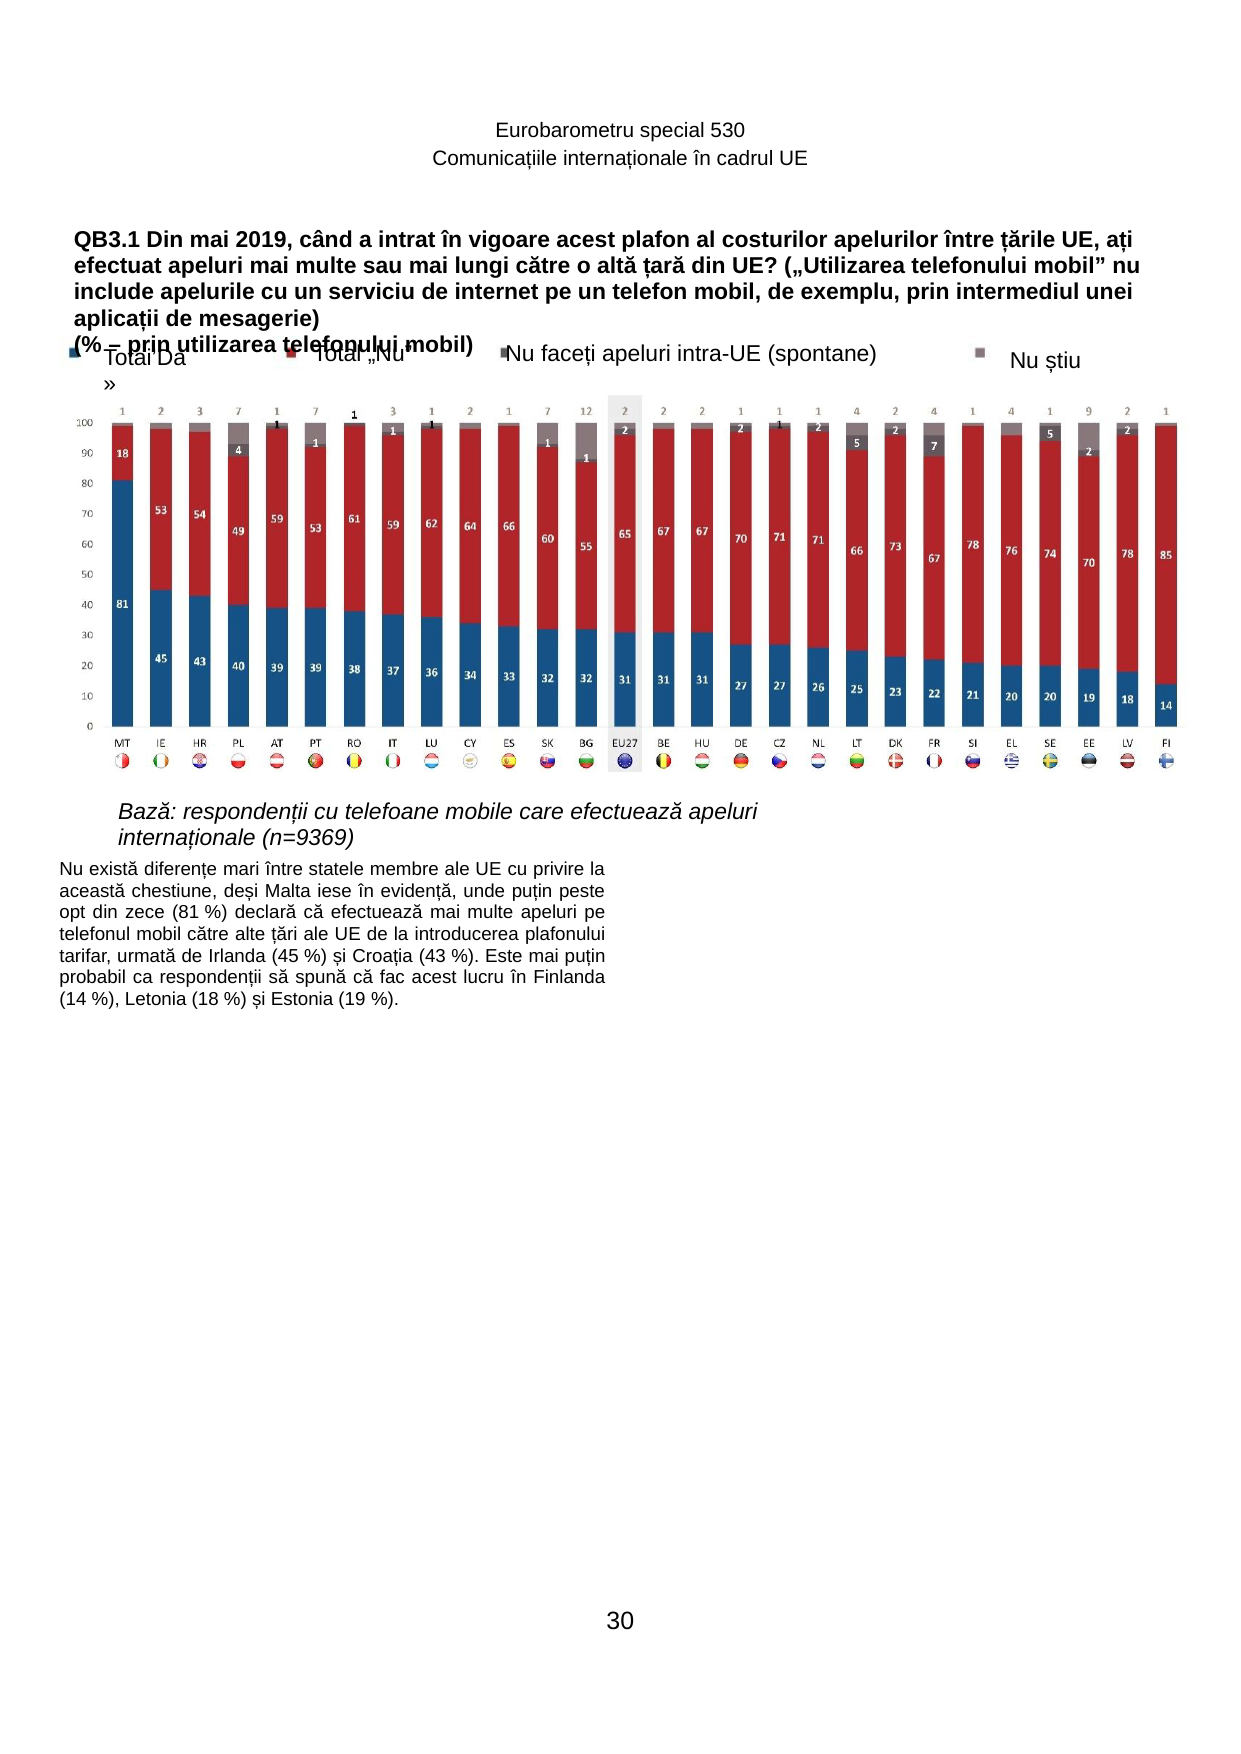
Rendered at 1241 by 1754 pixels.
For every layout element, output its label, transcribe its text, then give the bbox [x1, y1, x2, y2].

picture [66, 393, 1189, 772]
picture [327, 350, 334, 360]
picture [333, 342, 339, 350]
picture [59, 336, 990, 380]
picture [444, 342, 449, 350]
text Nu există diferențe mari între statele membre ale UE cu privire la această chestiune, deși Malta iese în evidență, unde puțin peste opt din zece (81 %) declară că efectuează mai multe apeluri pe telefonul mobil către alte țări ale UE de la introducerea plafonului tarifar, urmată de Irlanda (45 %) și Croația (43 %). Este mai puțin probabil ca respondenții să spună că fac acest lucru în Finlanda (14 %), Letonia (18 %) și Estonia (19 %). [59, 380, 605, 1009]
text Nu există diferențe mari între statele membre ale UE cu privire la această chestiune, deși Malta iese în evidență, unde puțin peste opt din zece (81 %) declară că efectuează mai multe apeluri pe telefonul mobil către alte țări ale UE de la introducerea plafonului tarifar, urmată de Irlanda (45 %) și Croația (43 %). Este mai puțin probabil ca respondenții să spună că fac acest lucru în Finlanda (14 %), Letonia (18 %) și Estonia (19 %). [59, 206, 605, 336]
